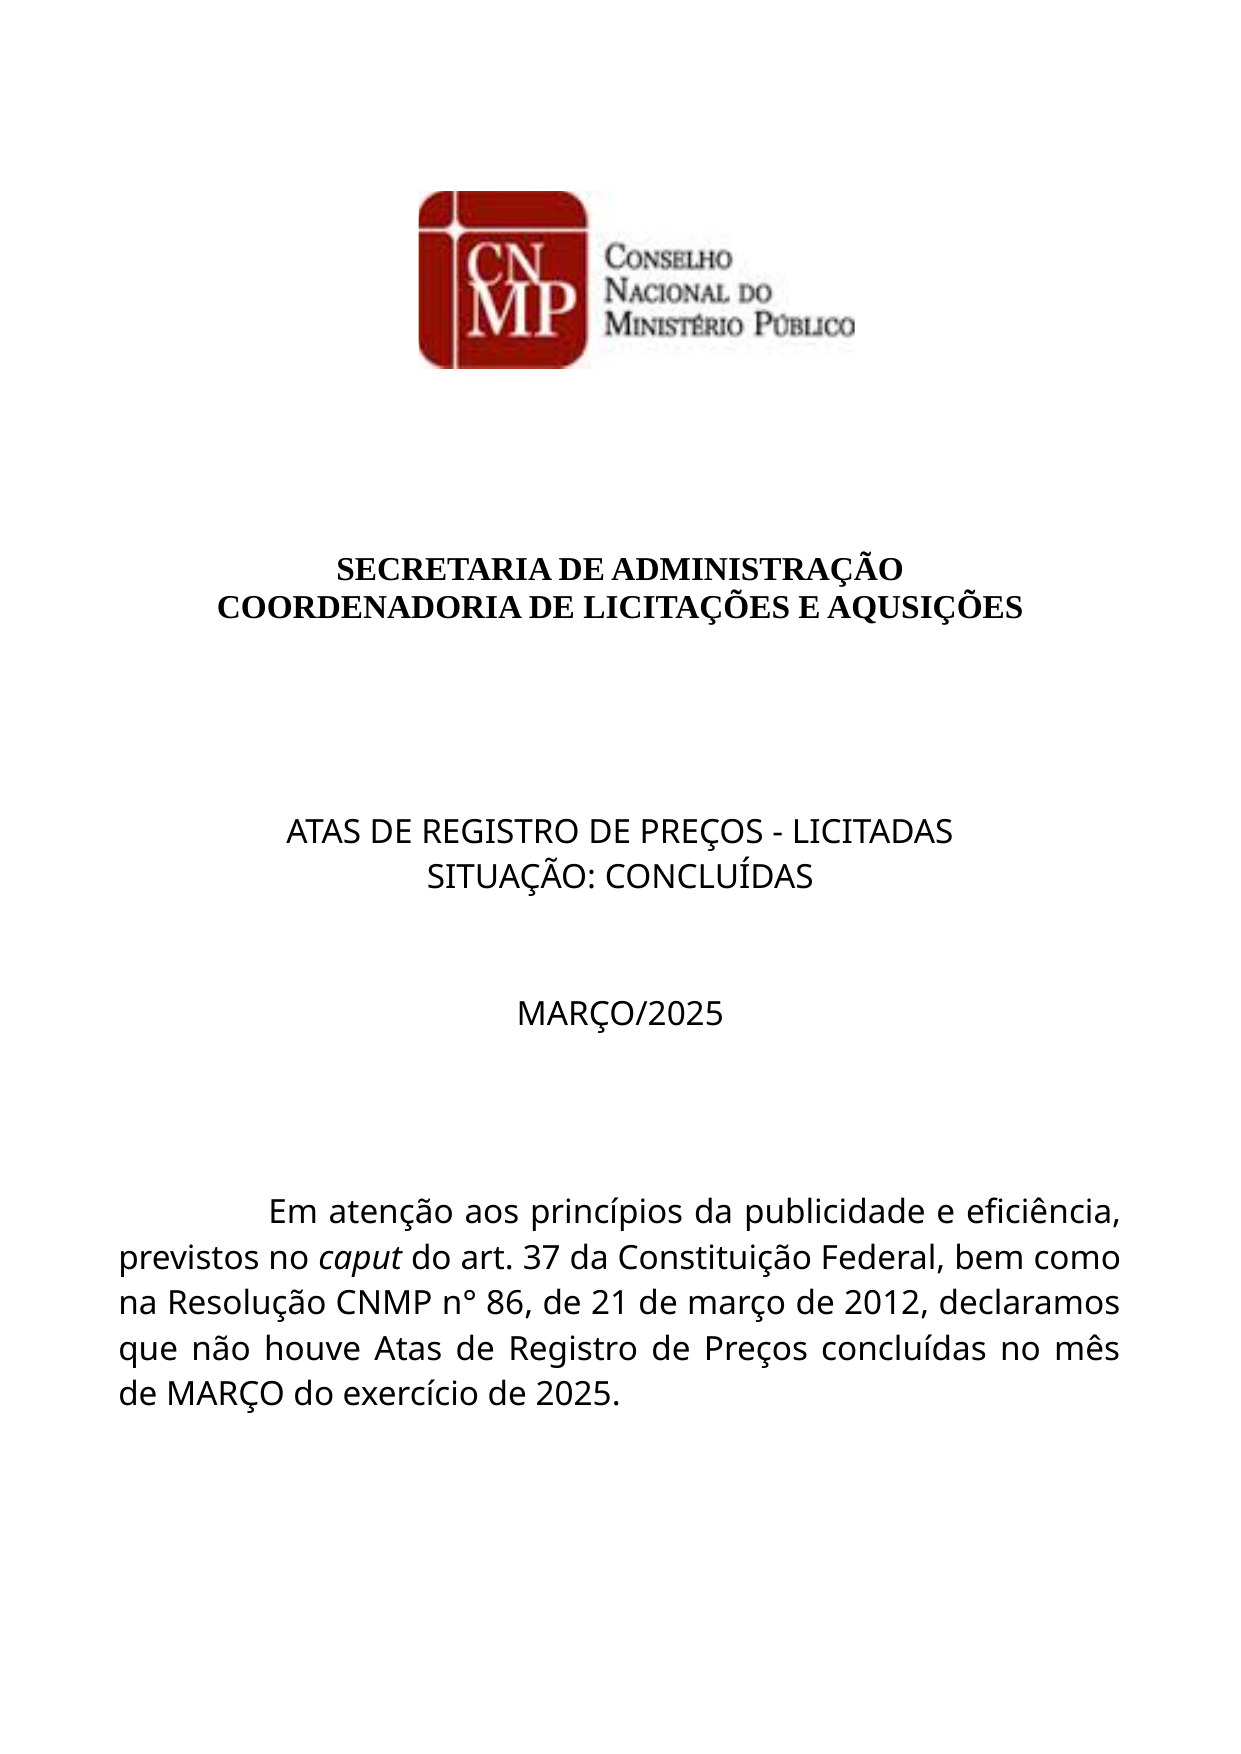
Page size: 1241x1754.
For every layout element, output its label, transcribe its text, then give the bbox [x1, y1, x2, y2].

text MARÇO/2025 [118, 989, 1122, 1035]
text SECRETARIA DE ADMINISTRAÇÃO [118, 549, 1122, 588]
text ATAS DE REGISTRO DE PREÇOS - LICITADAS [118, 808, 1122, 853]
text COORDENADORIA DE LICITAÇÕES E AQUSIÇÕES [118, 588, 1122, 626]
text Em atenção aos princípios da publicidade e eficiência, previstos no caput do art. 37 da Constituição Federal, bem como na Resolução CNMP n° 86, de 21 de março de 2012, declaramos que não houve Atas de Registro de Preços concluídas no mês de MARÇO do exercício de 2025. [118, 1188, 1122, 1415]
text SITUAÇÃO: CONCLUÍDAS [118, 853, 1122, 898]
